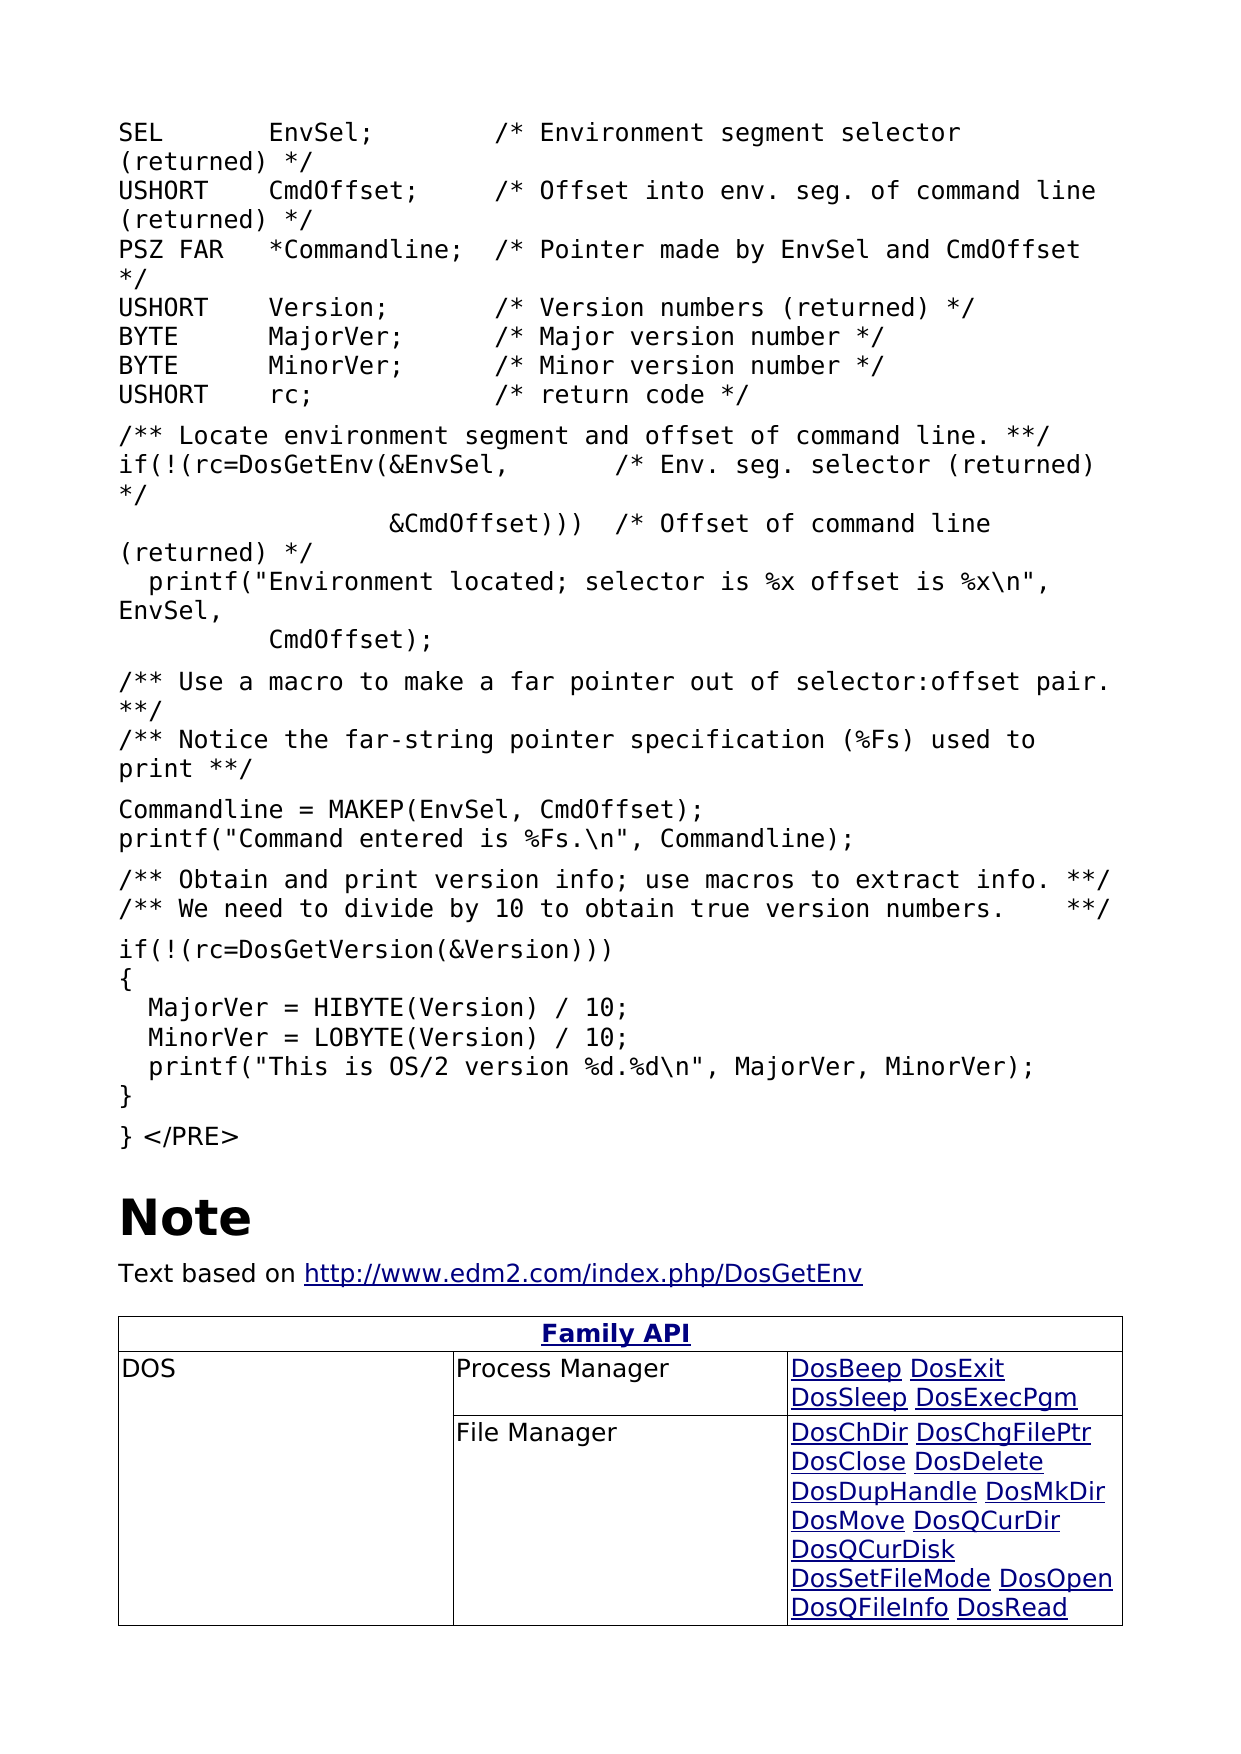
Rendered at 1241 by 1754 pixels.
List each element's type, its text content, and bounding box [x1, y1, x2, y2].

text } </PRE> [118, 1122, 1122, 1151]
table_cell DosBeep DosExit DosSleep DosExecPgm [788, 1352, 1122, 1415]
text Text based on http://www.edm2.com/index.php/DosGetEnv [118, 1259, 1122, 1289]
table_cell File Manager [454, 1416, 787, 1625]
text /** Locate environment segment and offset of command line. **/ if(!(rc=DosGetEnv(&EnvSel, /* Env. seg. selector (returned) */ &CmdOffset))) /* Offset of command line (returned) */ printf("Environment located; selector is %x offset is %x\n", EnvSel, CmdOffset); [118, 422, 1122, 655]
text /** Obtain and print version info; use macros to extract info. **/ /** We need to divide by 10 to obtain true version numbers. **/ [118, 865, 1122, 923]
text SEL EnvSel; /* Environment segment selector (returned) */ USHORT CmdOffset; /* Offset into env. seg. of command line (returned) */ PSZ FAR *Commandline; /* Pointer made by EnvSel and CmdOffset */ USHORT Version; /* Version numbers (returned) */ BYTE MajorVer; /* Major version number */ BYTE MinorVer; /* Minor version number */ USHORT rc; /* return code */ [118, 118, 1122, 410]
table_cell DosChDir DosChgFilePtr DosClose DosDelete DosDupHandle DosMkDir DosMove DosQCurDir DosQCurDisk DosSetFileMode DosOpen DosQFileInfo DosRead [788, 1416, 1122, 1625]
text /** Use a macro to make a far pointer out of selector:offset pair. **/ /** Notice the far-string pointer specification (%Fs) used to print **/ [118, 667, 1122, 783]
table_cell Process Manager [454, 1352, 787, 1415]
subtitle Note [118, 1189, 1122, 1247]
text if(!(rc=DosGetVersion(&Version))) { MajorVer = HIBYTE(Version) / 10; MinorVer = LOBYTE(Version) / 10; printf("This is OS/2 version %d.%d\n", MajorVer, MinorVer); } [118, 935, 1122, 1110]
text Commandline = MAKEP(EnvSel, CmdOffset); printf("Command entered is %Fs.\n", Commandline); [118, 795, 1122, 853]
table_header Family API [119, 1317, 1122, 1351]
table_cell DOS [119, 1352, 453, 1625]
